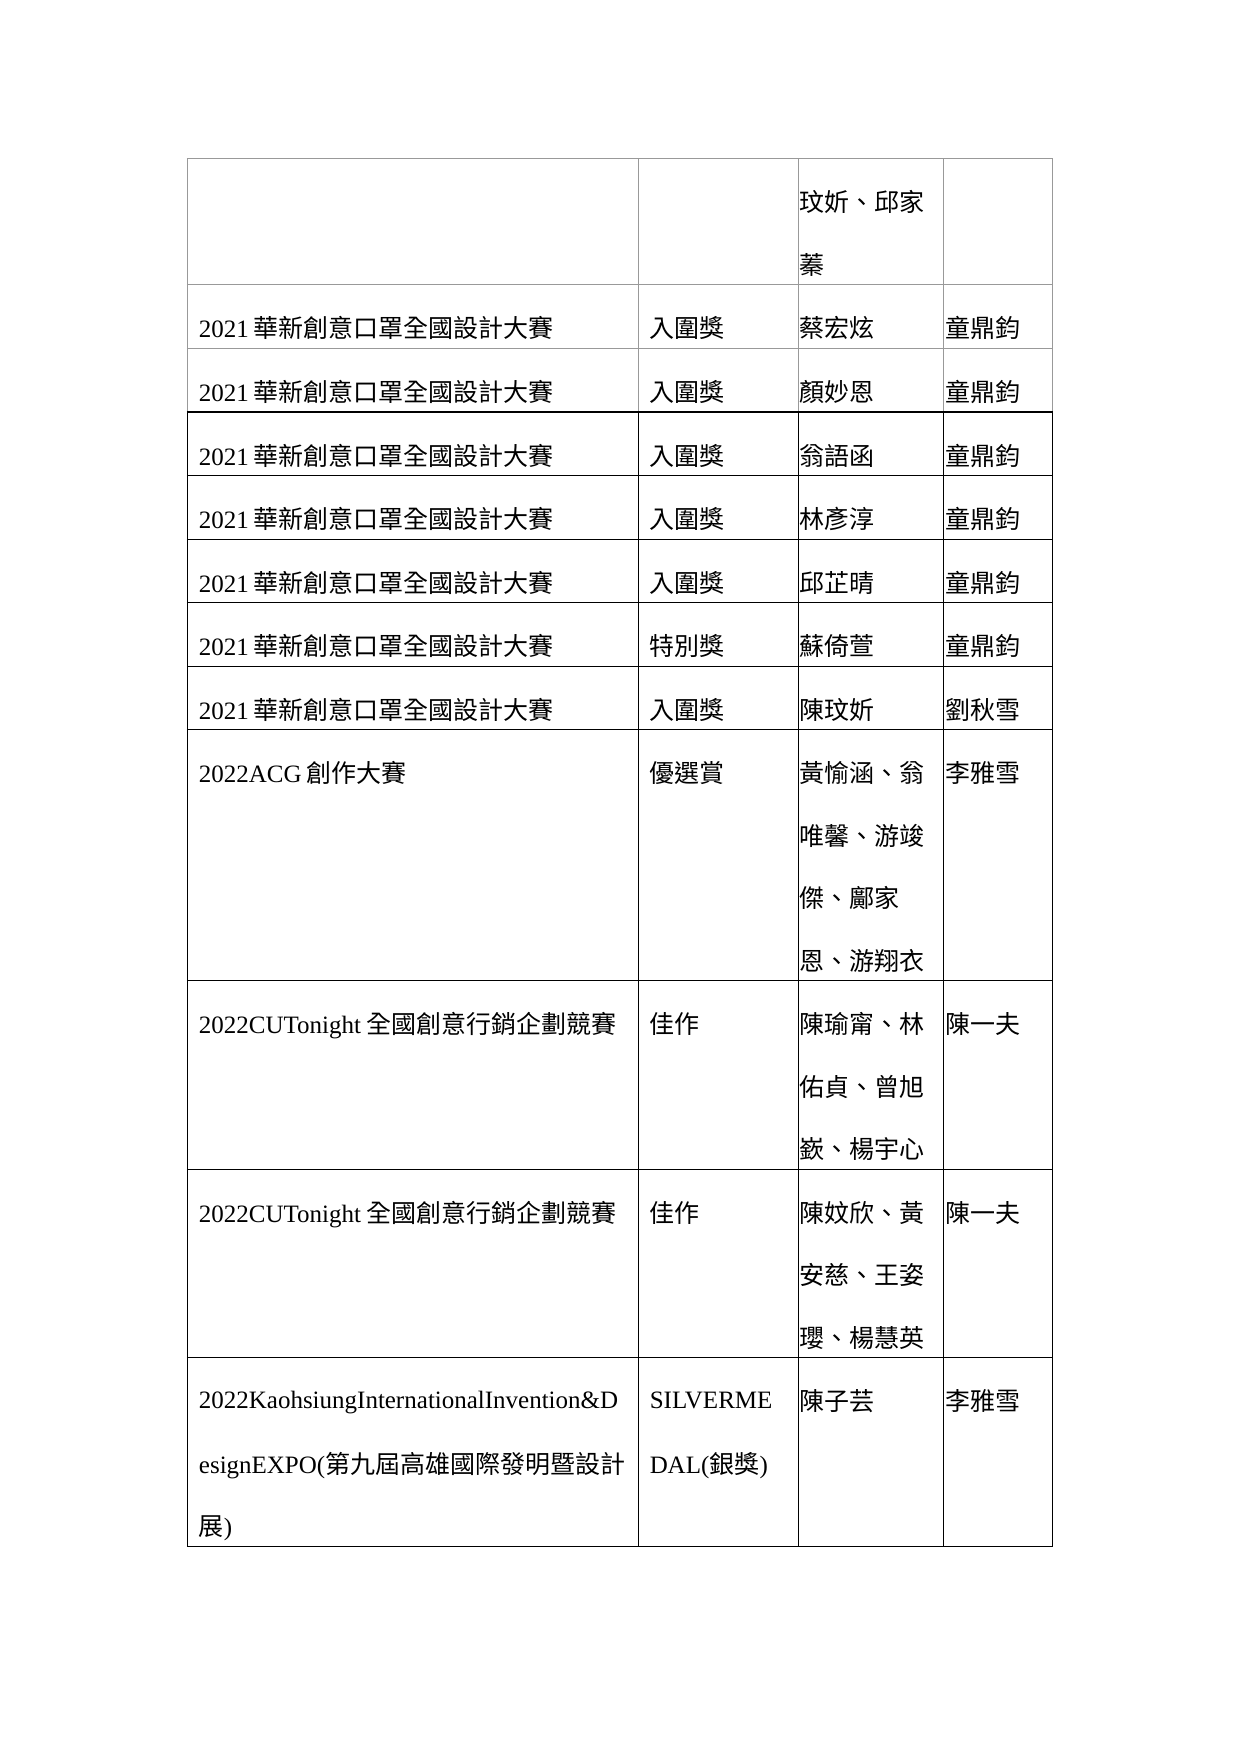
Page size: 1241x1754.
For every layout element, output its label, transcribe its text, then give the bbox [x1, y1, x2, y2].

table_cell 蔡宏炫 [799, 285, 943, 348]
table_cell 劉秋雪 [944, 667, 1052, 729]
table_cell 入圍獎 [639, 285, 798, 348]
table_cell [944, 159, 1052, 284]
table_cell 2022CUTonight全國創意行銷企劃競賽 [188, 1170, 638, 1357]
table_cell 陳玟妡 [799, 667, 943, 729]
table_cell 童鼎鈞 [944, 285, 1052, 348]
table_cell 優選賞 [639, 730, 798, 980]
table_cell 童鼎鈞 [944, 413, 1052, 475]
table_cell [639, 159, 798, 284]
table_cell 2021華新創意口罩全國設計大賽 [188, 476, 638, 538]
table_cell 2022CUTonight全國創意行銷企劃競賽 [188, 981, 638, 1169]
table_cell 入圍獎 [639, 413, 798, 475]
table_cell 李雅雪 [944, 1358, 1052, 1546]
table_cell 佳作 [639, 981, 798, 1169]
table_cell 入圍獎 [639, 476, 798, 538]
table_cell 李雅雪 [944, 730, 1052, 980]
table_cell 2022KaohsiungInternationalInvention&DesignEXPO(第九屆高雄國際發明暨設計展) [188, 1358, 638, 1546]
table_cell 入圍獎 [639, 667, 798, 729]
table_cell 童鼎鈞 [944, 476, 1052, 538]
table_cell 陳一夫 [944, 981, 1052, 1169]
table_cell 陳一夫 [944, 1170, 1052, 1357]
table_cell 2021華新創意口罩全國設計大賽 [188, 349, 638, 411]
table_cell 2022ACG創作大賽 [188, 730, 638, 980]
table_cell 童鼎鈞 [944, 540, 1052, 602]
table_cell 佳作 [639, 1170, 798, 1357]
table_cell 陳妏欣、黃安慈、王姿瓔、楊慧英 [799, 1170, 943, 1357]
table_cell 黃愉涵、翁唯馨、游竣傑、鄺家恩、游翔衣 [799, 730, 943, 980]
table_cell 林彥淳 [799, 476, 943, 538]
table_cell 2021華新創意口罩全國設計大賽 [188, 285, 638, 348]
table_cell 陳瑜甯、林佑貞、曾旭嶔、楊宇心 [799, 981, 943, 1169]
table_cell [188, 159, 638, 284]
table_cell 翁語函 [799, 413, 943, 475]
table_cell 玟妡、邱家蓁 [799, 159, 943, 284]
table_cell 童鼎鈞 [944, 603, 1052, 666]
table_cell 2021華新創意口罩全國設計大賽 [188, 603, 638, 666]
table_cell 入圍獎 [639, 540, 798, 602]
table_cell 特別獎 [639, 603, 798, 666]
table_cell 2021華新創意口罩全國設計大賽 [188, 540, 638, 602]
table_cell 童鼎鈞 [944, 349, 1052, 411]
table_cell 蘇倚萱 [799, 603, 943, 666]
table_cell 入圍獎 [639, 349, 798, 411]
table_cell 陳子芸 [799, 1358, 943, 1546]
table_cell 2021華新創意口罩全國設計大賽 [188, 667, 638, 729]
table_cell SILVERMEDAL(銀獎) [639, 1358, 798, 1546]
table_cell 2021華新創意口罩全國設計大賽 [188, 413, 638, 475]
table_cell 邱芷晴 [799, 540, 943, 602]
table_cell 顏妙恩 [799, 349, 943, 411]
